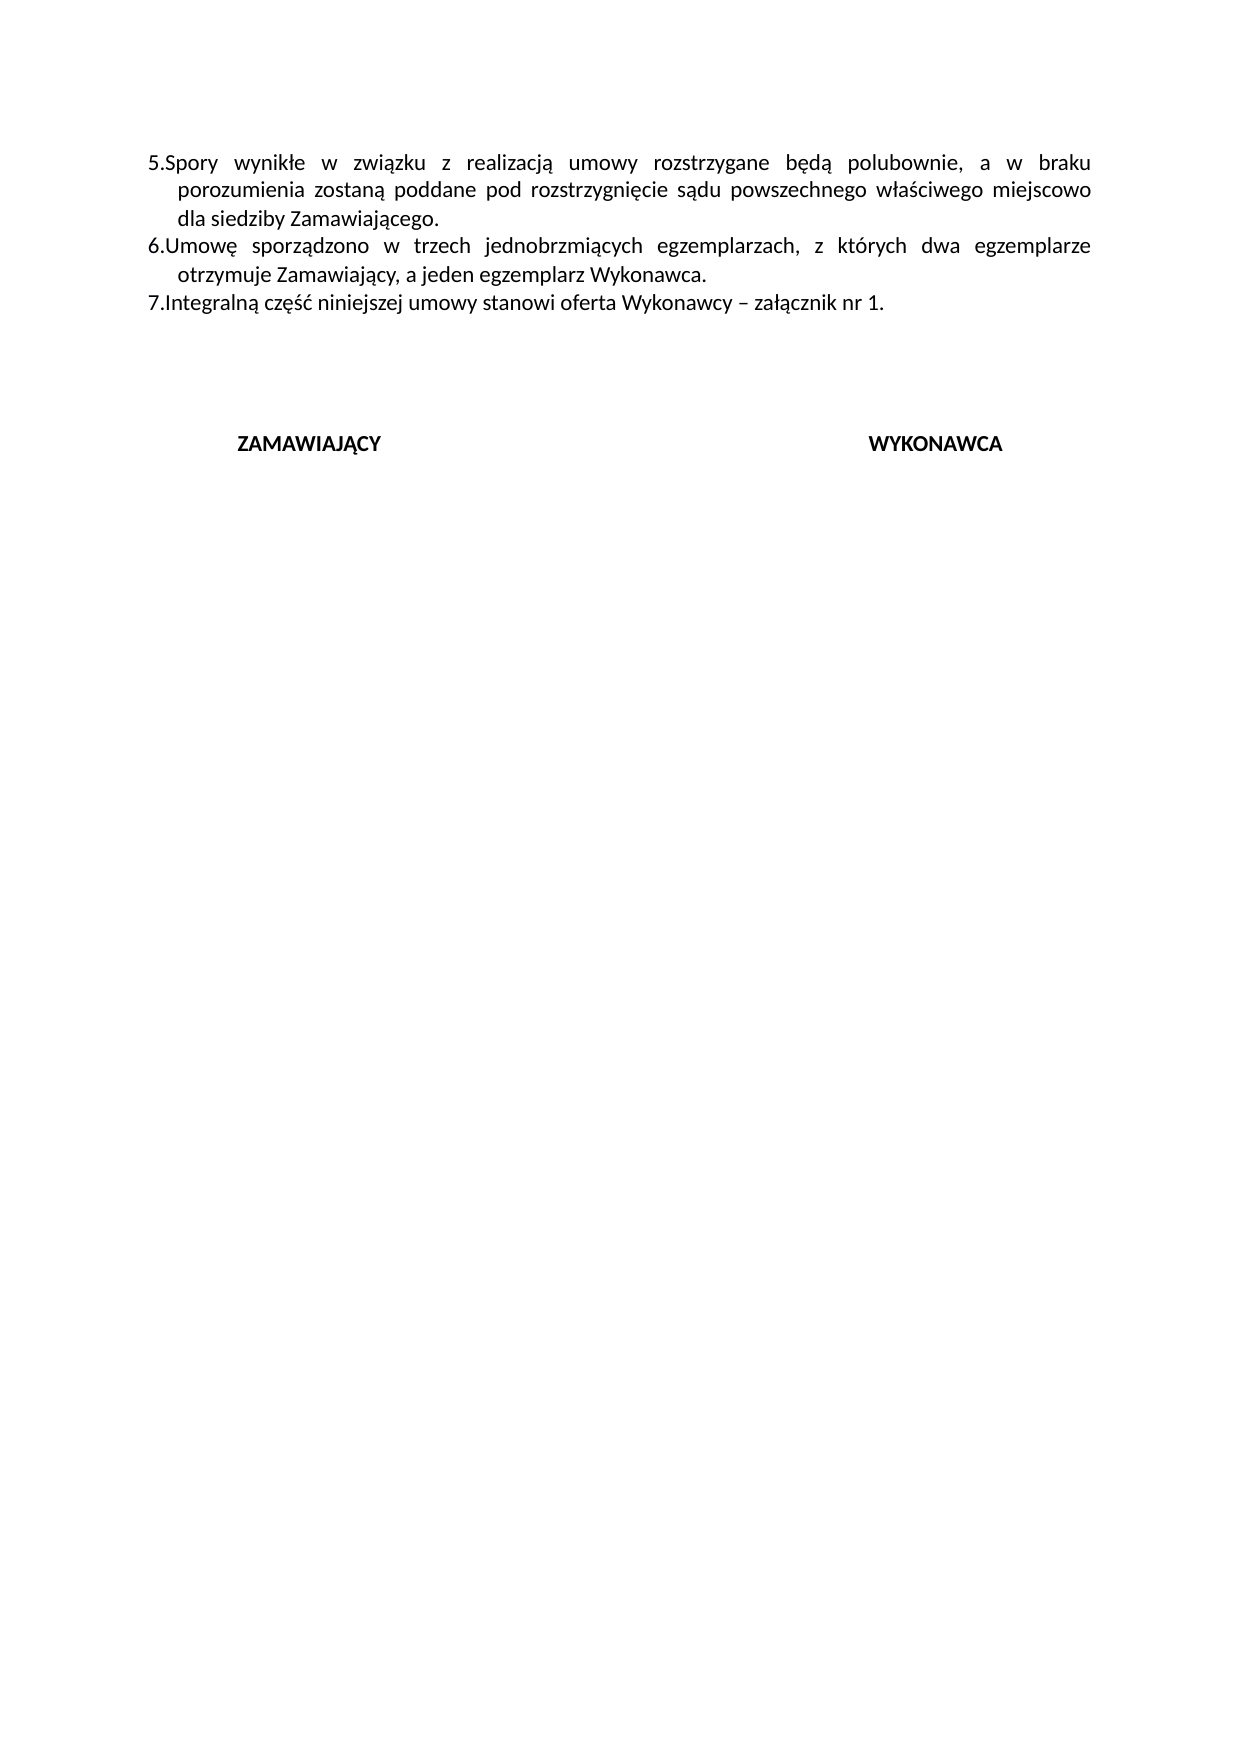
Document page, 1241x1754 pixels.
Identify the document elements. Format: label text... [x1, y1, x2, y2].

text ZAMAWIAJĄCY WYKONAWCA [148, 429, 1093, 457]
list Spory wynikłe w związku z realizacją umowy rozstrzygane będą polubownie, a w braku porozumienia zostaną poddane pod rozstrzygnięcie sądu powszechnego właściwego miejscowo dla siedziby Zamawiającego. [148, 148, 1093, 232]
list Umowę sporządzono w trzech jednobrzmiących egzemplarzach, z których dwa egzemplarze otrzymuje Zamawiający, a jeden egzemplarz Wykonawca. [148, 232, 1093, 288]
list Integralną część niniejszej umowy stanowi oferta Wykonawcy – załącznik nr 1. [148, 288, 1093, 316]
